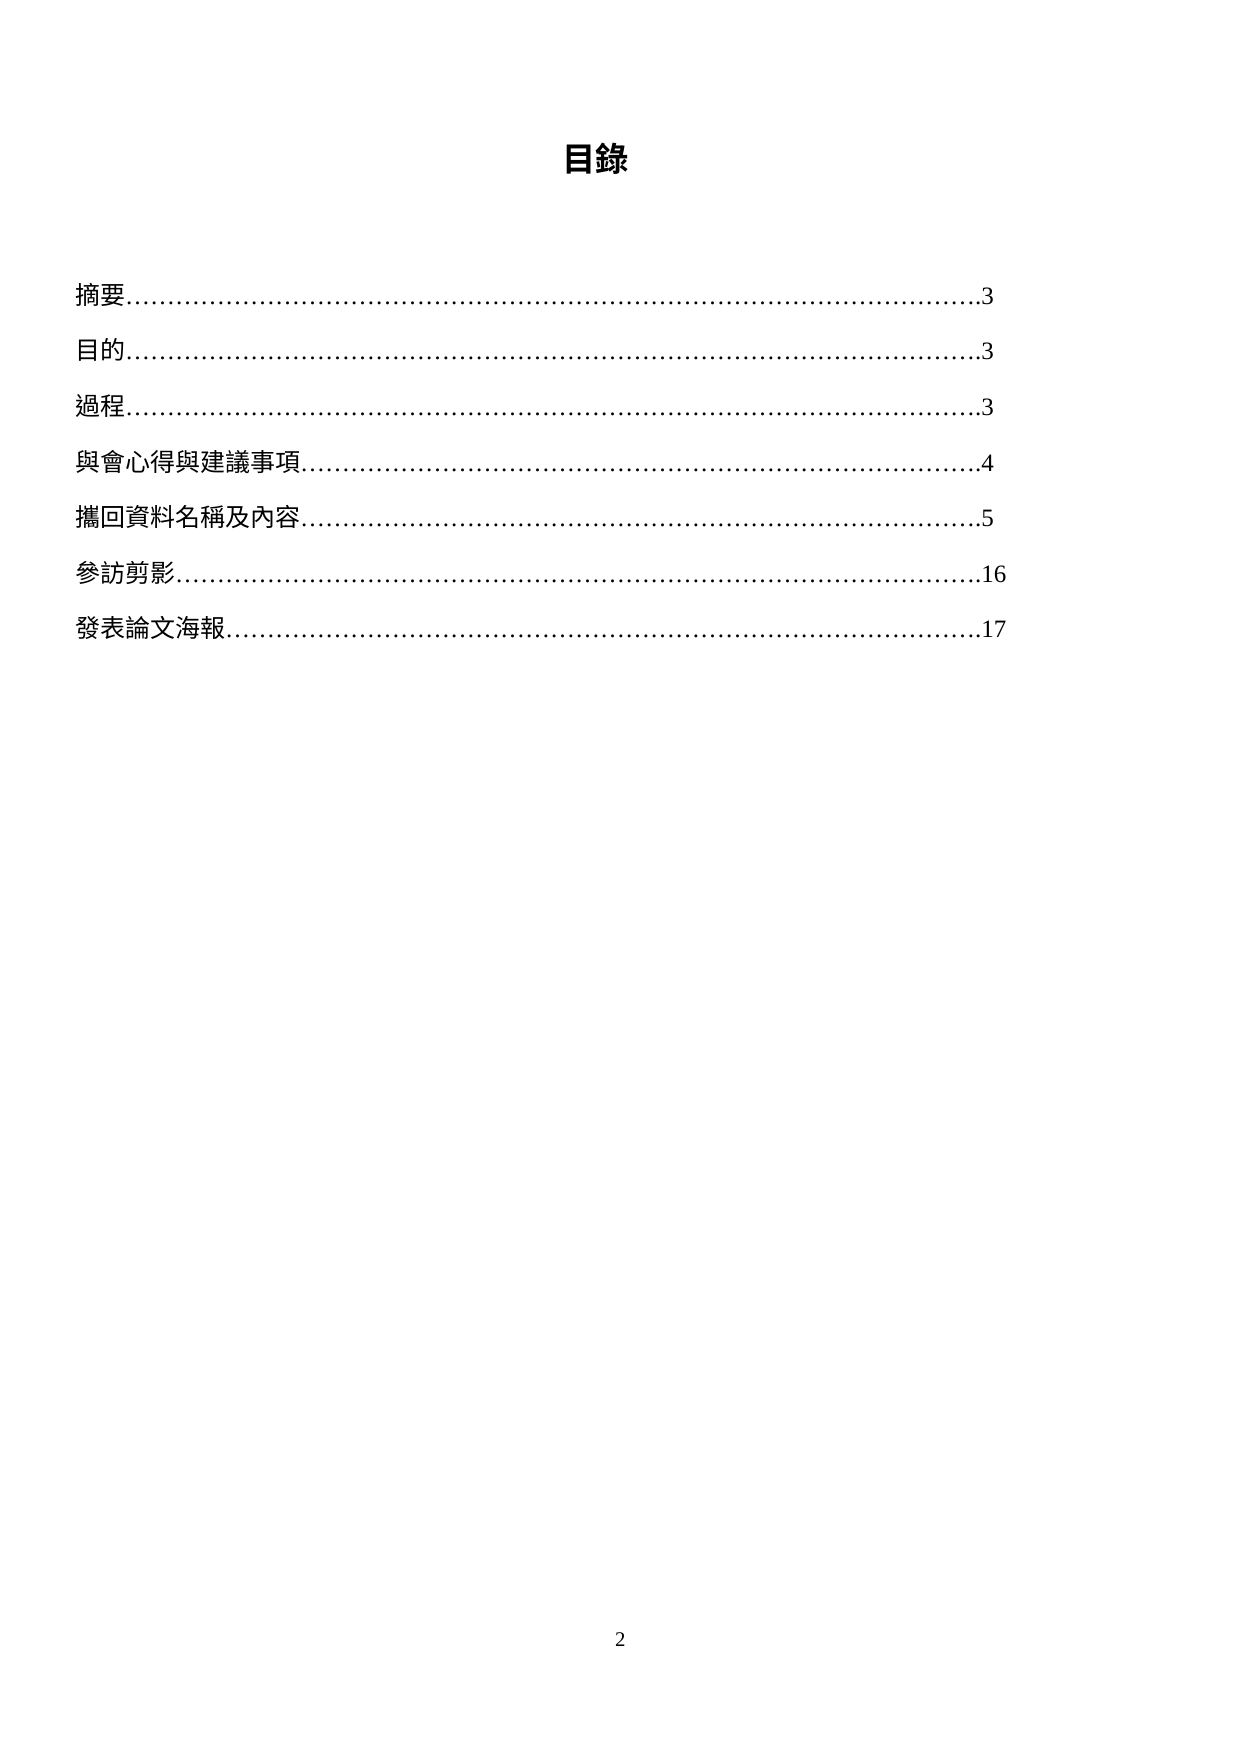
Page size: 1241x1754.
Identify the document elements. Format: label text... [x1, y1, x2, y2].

text 參訪剪影…………………………………………………………………………………….16 [75, 553, 1115, 590]
text 攜回資料名稱及內容……………………………………………………………………….5 [75, 497, 1115, 534]
text 過程………………………………………………………………………………………….3 [75, 386, 1115, 423]
text 目的………………………………………………………………………………………….3 [75, 330, 1115, 368]
text 與會心得與建議事項……………………………………………………………………….4 [75, 441, 1115, 479]
text 摘要………………………………………………………………………………………….3 [75, 274, 1115, 312]
text 目錄 [75, 119, 1115, 194]
text 發表論文海報……………………………………………………………………………….17 [75, 608, 1115, 646]
